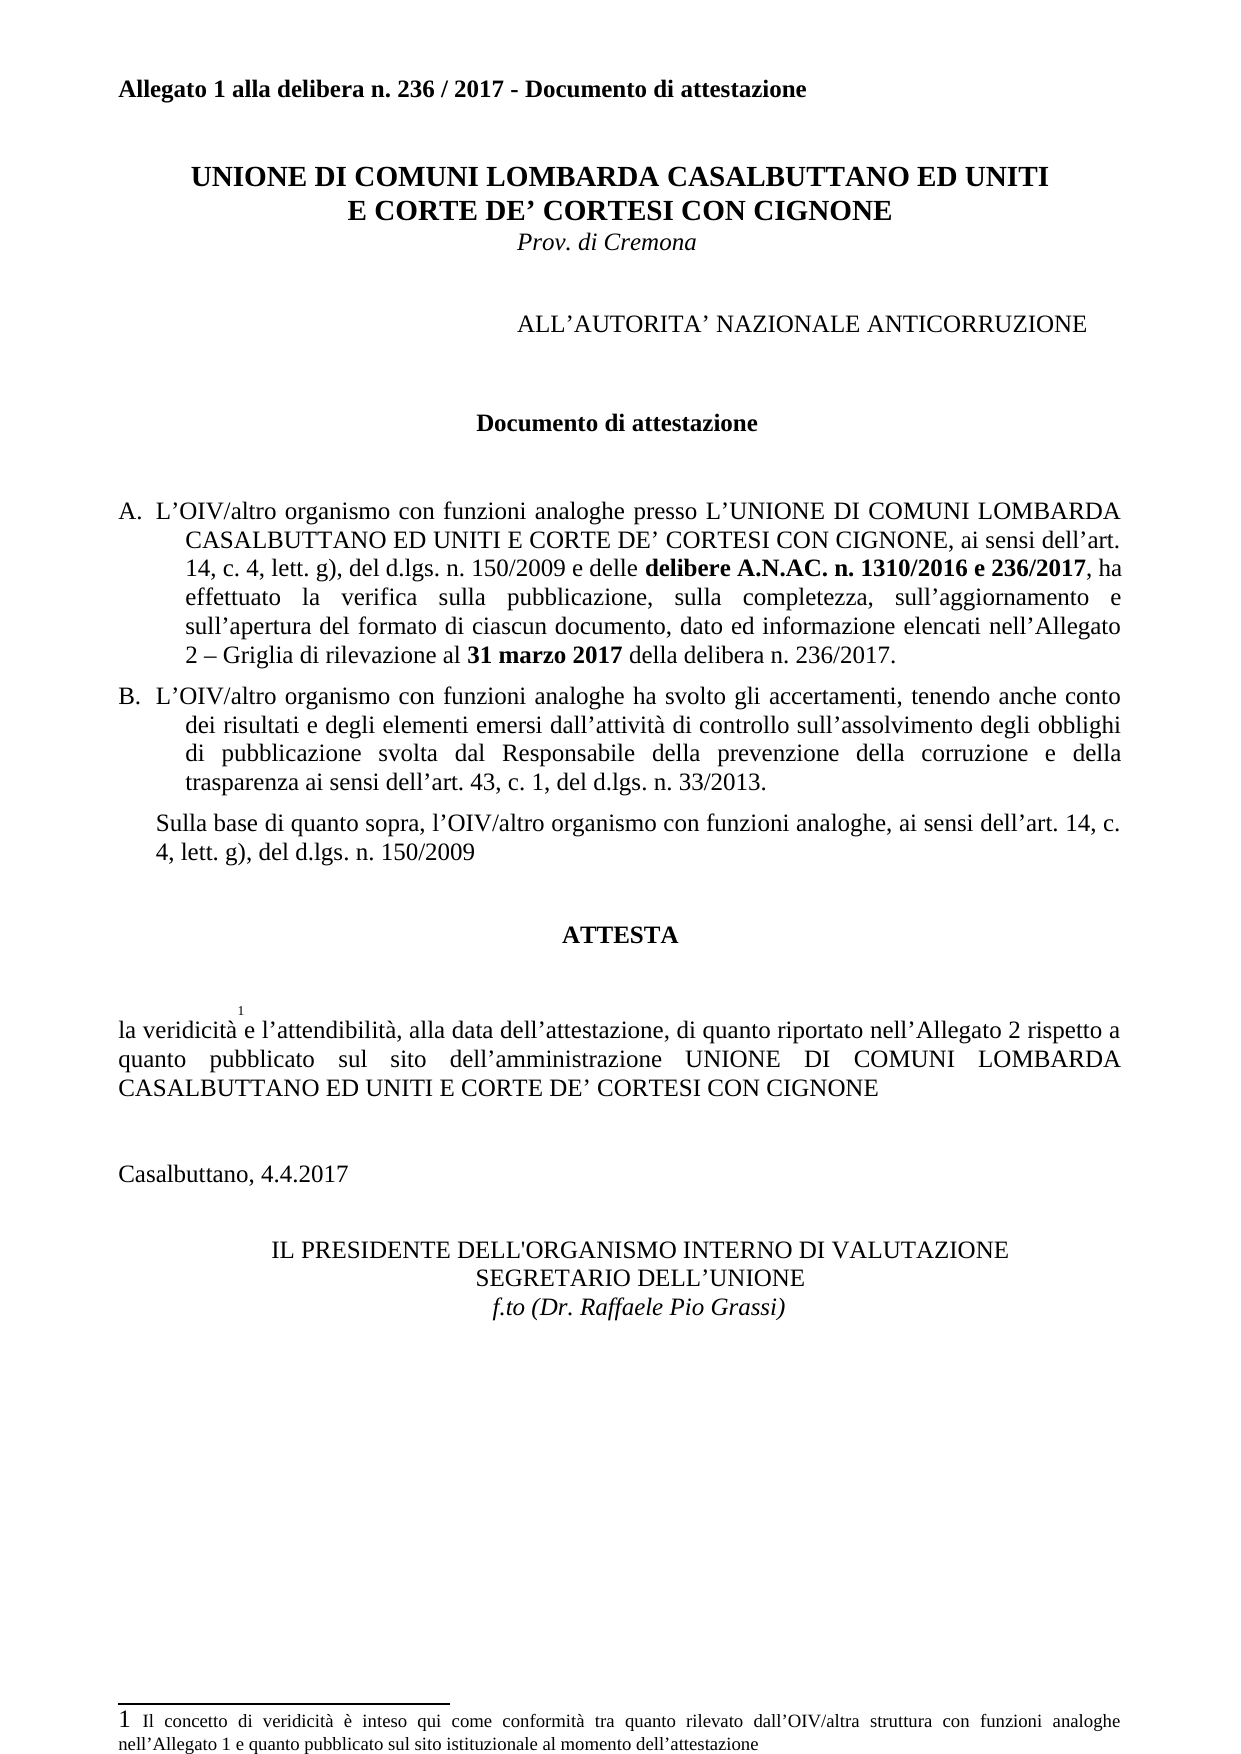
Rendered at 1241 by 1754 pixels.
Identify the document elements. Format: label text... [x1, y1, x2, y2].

text SEGRETARIO DELL’UNIONE [158, 1263, 1122, 1292]
text IL PRESIDENTE DELL'ORGANISMO INTERNO DI VALUTAZIONE [158, 1235, 1122, 1263]
text ALL’AUTORITA’ NAZIONALE ANTICORRUZIONE [118, 309, 1122, 338]
list L’OIV/altro organismo con funzioni analoghe ha svolto gli accertamenti, tenendo anche conto dei risultati e degli elementi emersi dall’attività di controllo sull’assolvimento degli obblighi di pubblicazione svolta dal Responsabile della prevenzione della corruzione e della trasparenza ai sensi dell’art. 43, c. 1, del d.lgs. n. 33/2013. [118, 681, 1122, 796]
text Documento di attestazione [118, 404, 1122, 438]
text UNIONE DI COMUNI LOMBARDA CASALBUTTANO ED UNITI E CORTE DE’ CORTESI CON CIGNONE [118, 160, 1122, 227]
text Il concetto di veridicità è inteso qui come conformità tra quanto rilevato dall’OIV/altra struttura con funzioni analoghe nell’Allegato 1 e quanto pubblicato sul sito istituzionale al momento dell’attestazione [118, 1704, 1122, 1754]
text Casalbuttano, 4.4.2017 [118, 1156, 1122, 1189]
text ATTESTA [118, 920, 1122, 948]
text Prov. di Cremona [118, 227, 1122, 256]
text Sulla base di quanto sopra, l’OIV/altro organismo con funzioni analoghe, ai sensi dell’art. 14, c. 4, lett. g), del d.lgs. n. 150/2009 [156, 808, 1122, 866]
list L’OIV/altro organismo con funzioni analoghe presso L’UNIONE DI COMUNI LOMBARDA CASALBUTTANO ED UNITI E CORTE DE’ CORTESI CON CIGNONE, ai sensi dell’art. 14, c. 4, lett. g), del d.lgs. n. 150/2009 e delle delibere A.N.AC. n. 1310/2016 e 236/2017, ha effettuato la verifica sulla pubblicazione, sulla completezza, sull’aggiornamento e sull’apertura del formato di ciascun documento, dato ed informazione elencati nell’Allegato 2 – Griglia di rilevazione al 31 marzo 2017 della delibera n. 236/2017. [118, 496, 1122, 668]
text la veridicitàe l’attendibilità, alla data dell’attestazione, di quanto riportato nell’Allegato 2 rispetto a quanto pubblicato sul sito dell’amministrazione UNIONE DI COMUNI LOMBARDA CASALBUTTANO ED UNITI E CORTE DE’ CORTESI CON CIGNONE [118, 1002, 1122, 1102]
text f.to (Dr. Raffaele Pio Grassi) [158, 1292, 1122, 1321]
